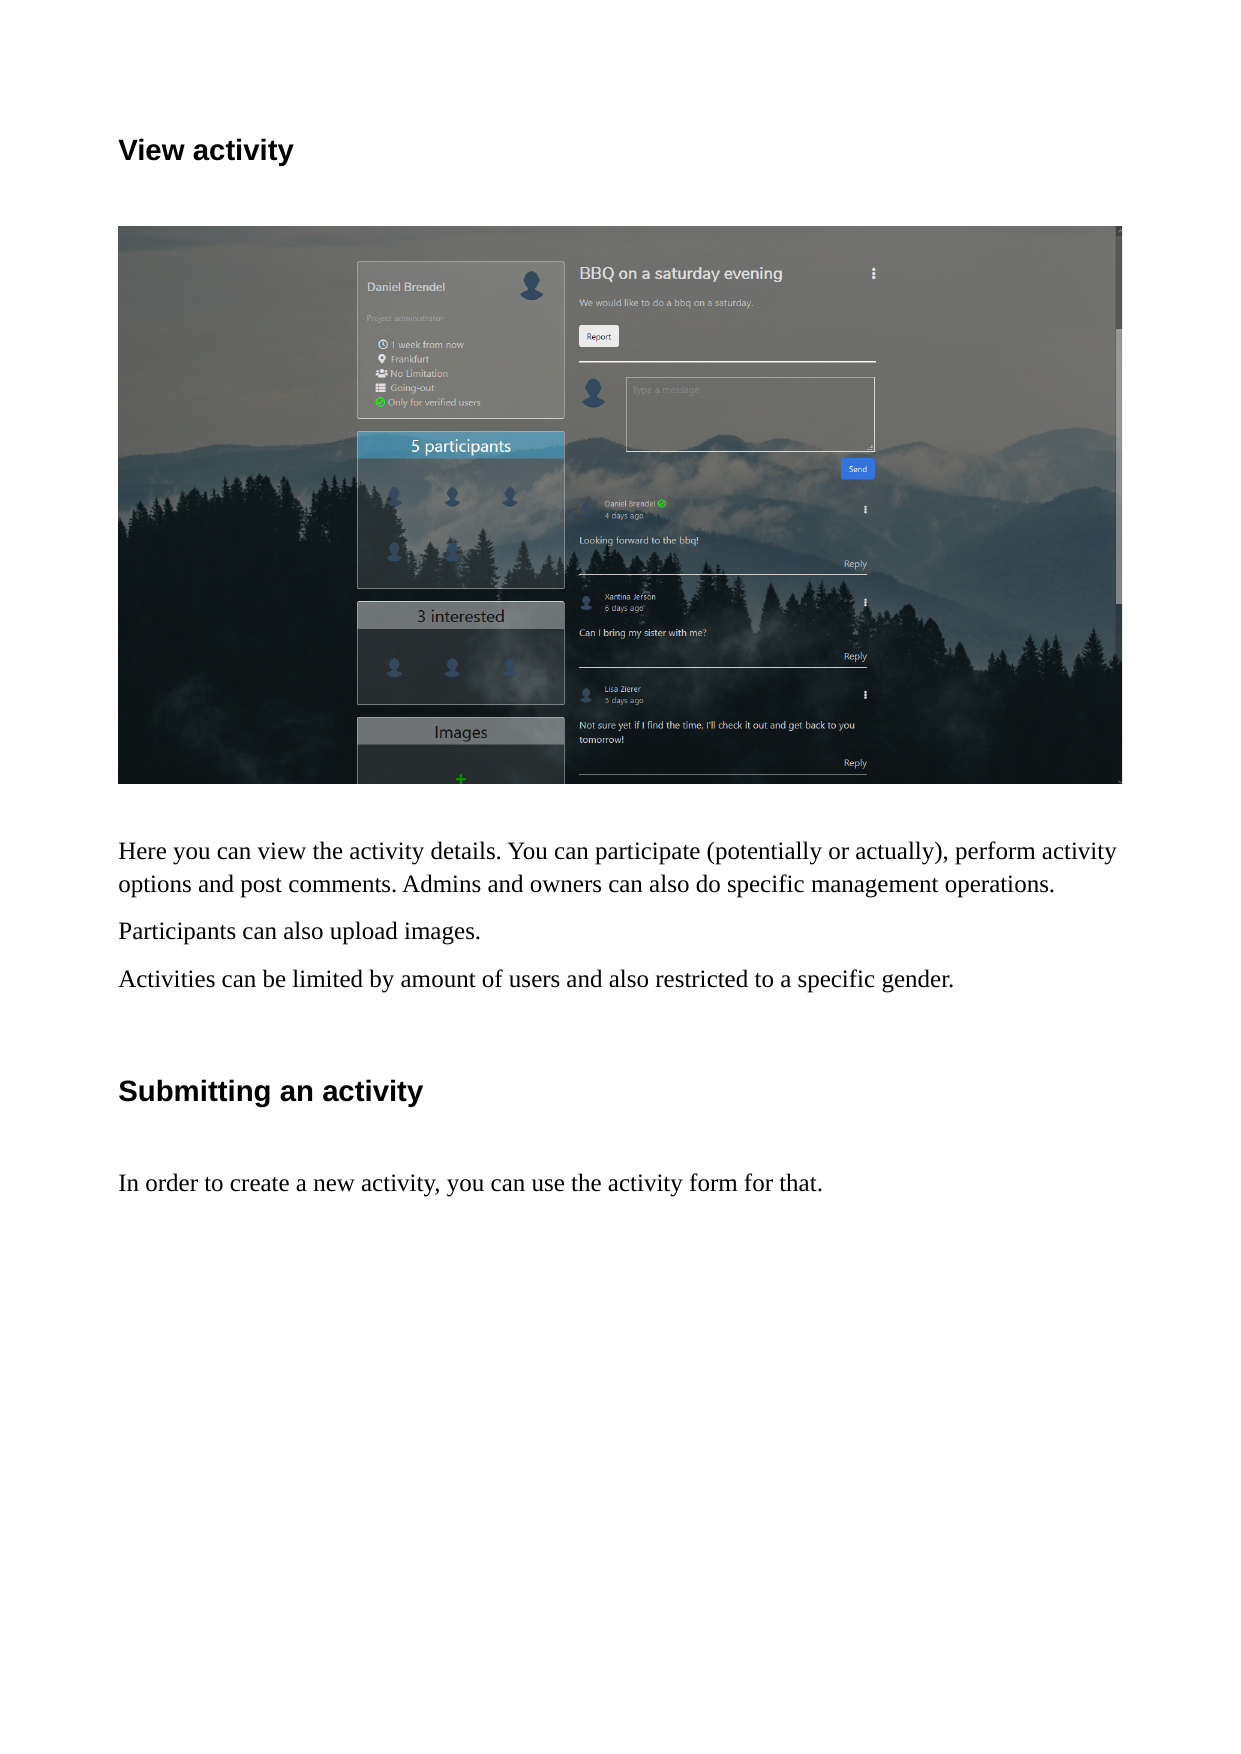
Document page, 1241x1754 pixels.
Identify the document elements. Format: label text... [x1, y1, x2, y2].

text Activities can be limited by amount of users and also restricted to a specific gender. [118, 964, 1122, 993]
subtitle Submitting an activity [118, 1074, 1122, 1108]
subtitle View activity [118, 133, 1122, 166]
picture [118, 226, 1123, 784]
text In order to create a new activity, you can use the activity form for that. [118, 1168, 1122, 1196]
text Participants can also upload images. [118, 916, 1122, 945]
text Here you can view the activity details. You can participate (potentially or actually), perform activity options and post comments. Admins and owners can also do specific management operations. [118, 836, 1122, 898]
